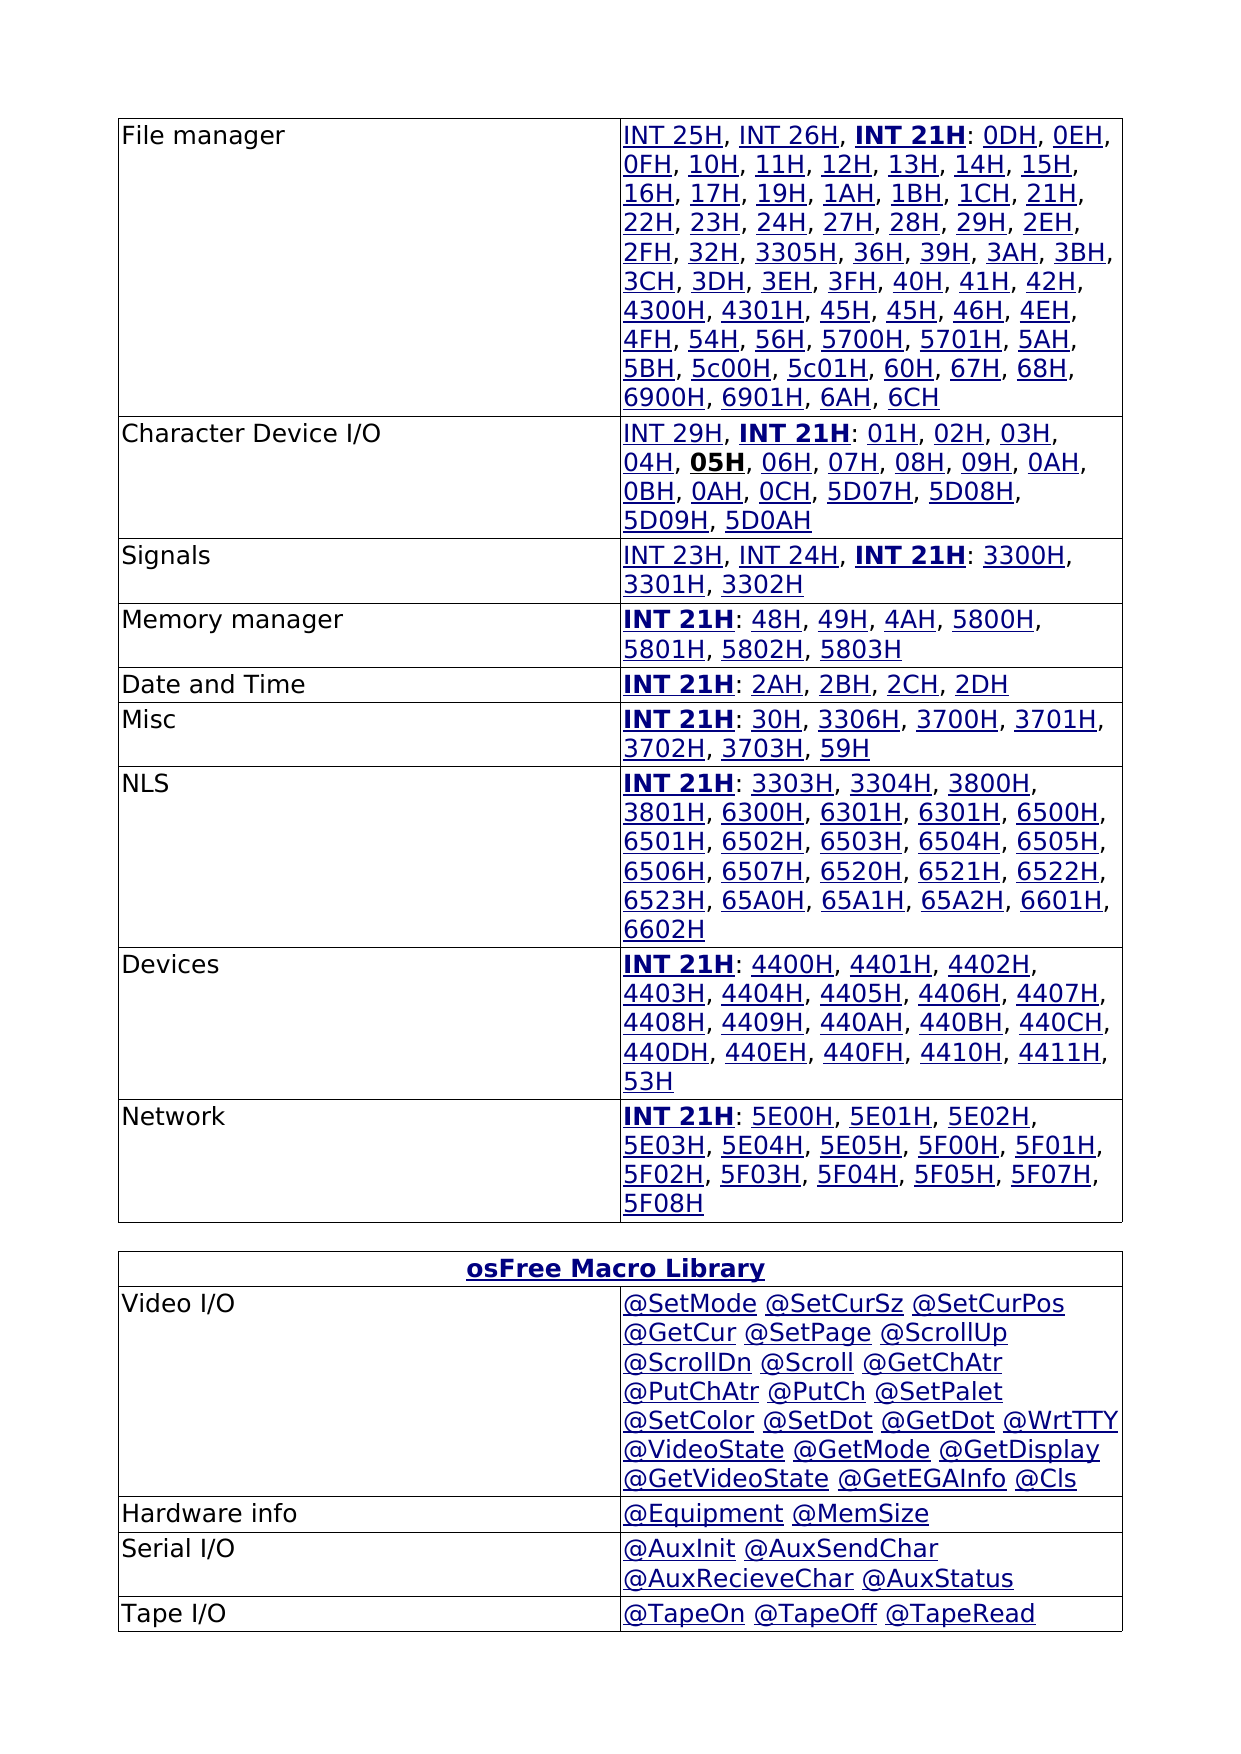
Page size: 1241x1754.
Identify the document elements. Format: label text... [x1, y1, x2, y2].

table_cell @TapeOn @TapeOff @TapeRead [621, 1597, 1122, 1631]
table_cell INT 25H, INT 26H, INT 21H: 0DH, 0EH, 0FH, 10H, 11H, 12H, 13H, 14H, 15H, 16H, 17H, 19H, 1AH, 1BH, 1CH, 21H, 22H, 23H, 24H, 27H, 28H, 29H, 2EH, 2FH, 32H, 3305H, 36H, 39H, 3AH, 3BH, 3CH, 3DH, 3EH, 3FH, 40H, 41H, 42H, 4300H, 4301H, 45H, 45H, 46H, 4EH, 4FH, 54H, 56H, 5700H, 5701H, 5AH, 5BH, 5c00H, 5c01H, 60H, 67H, 68H, 6900H, 6901H, 6AH, 6CH [621, 119, 1122, 416]
table_cell INT 21H: 3303H, 3304H, 3800H, 3801H, 6300H, 6301H, 6301H, 6500H, 6501H, 6502H, 6503H, 6504H, 6505H, 6506H, 6507H, 6520H, 6521H, 6522H, 6523H, 65A0H, 65A1H, 65A2H, 6601H, 6602H [621, 767, 1122, 947]
table_cell @Equipment @MemSize [621, 1497, 1122, 1532]
table_cell Memory manager [119, 604, 620, 667]
table_cell INT 21H: 4400H, 4401H, 4402H, 4403H, 4404H, 4405H, 4406H, 4407H, 4408H, 4409H, 440AH, 440BH, 440CH, 440DH, 440EH, 440FH, 4410H, 4411H, 53H [621, 948, 1122, 1099]
table_cell INT 21H: 2AH, 2BH, 2CH, 2DH [621, 668, 1122, 702]
table_cell Date and Time [119, 668, 620, 702]
table_cell Serial I/O [119, 1533, 620, 1596]
table_cell Misc [119, 703, 620, 766]
table_header osFree Macro Library [119, 1252, 1122, 1286]
table_cell INT 21H: 48H, 49H, 4AH, 5800H, 5801H, 5802H, 5803H [621, 604, 1122, 667]
table_cell INT 23H, INT 24H, INT 21H: 3300H, 3301H, 3302H [621, 539, 1122, 603]
table_cell NLS [119, 767, 620, 947]
table_cell Tape I/O [119, 1597, 620, 1631]
table_cell Devices [119, 948, 620, 1099]
table_cell @AuxInit @AuxSendChar @AuxRecieveChar @AuxStatus [621, 1533, 1122, 1596]
table_cell Character Device I/O [119, 417, 620, 538]
table_cell File manager [119, 119, 620, 416]
table_cell Signals [119, 539, 620, 603]
table_cell Hardware info [119, 1497, 620, 1532]
table_cell Network [119, 1100, 620, 1222]
table_cell INT 29H, INT 21H: 01H, 02H, 03H, 04H, 05H, 06H, 07H, 08H, 09H, 0AH, 0BH, 0AH, 0CH, 5D07H, 5D08H, 5D09H, 5D0AH [621, 417, 1122, 538]
table_cell @SetMode @SetCurSz @SetCurPos @GetCur @SetPage @ScrollUp @ScrollDn @Scroll @GetChAtr @PutChAtr @PutCh @SetPalet @SetColor @SetDot @GetDot @WrtTTY @VideoState @GetMode @GetDisplay @GetVideoState @GetEGAInfo @Cls [621, 1287, 1122, 1496]
table_cell Video I/O [119, 1287, 620, 1496]
table_cell INT 21H: 30H, 3306H, 3700H, 3701H, 3702H, 3703H, 59H [621, 703, 1122, 766]
table_cell INT 21H: 5E00H, 5E01H, 5E02H, 5E03H, 5E04H, 5E05H, 5F00H, 5F01H, 5F02H, 5F03H, 5F04H, 5F05H, 5F07H, 5F08H [621, 1100, 1122, 1222]
